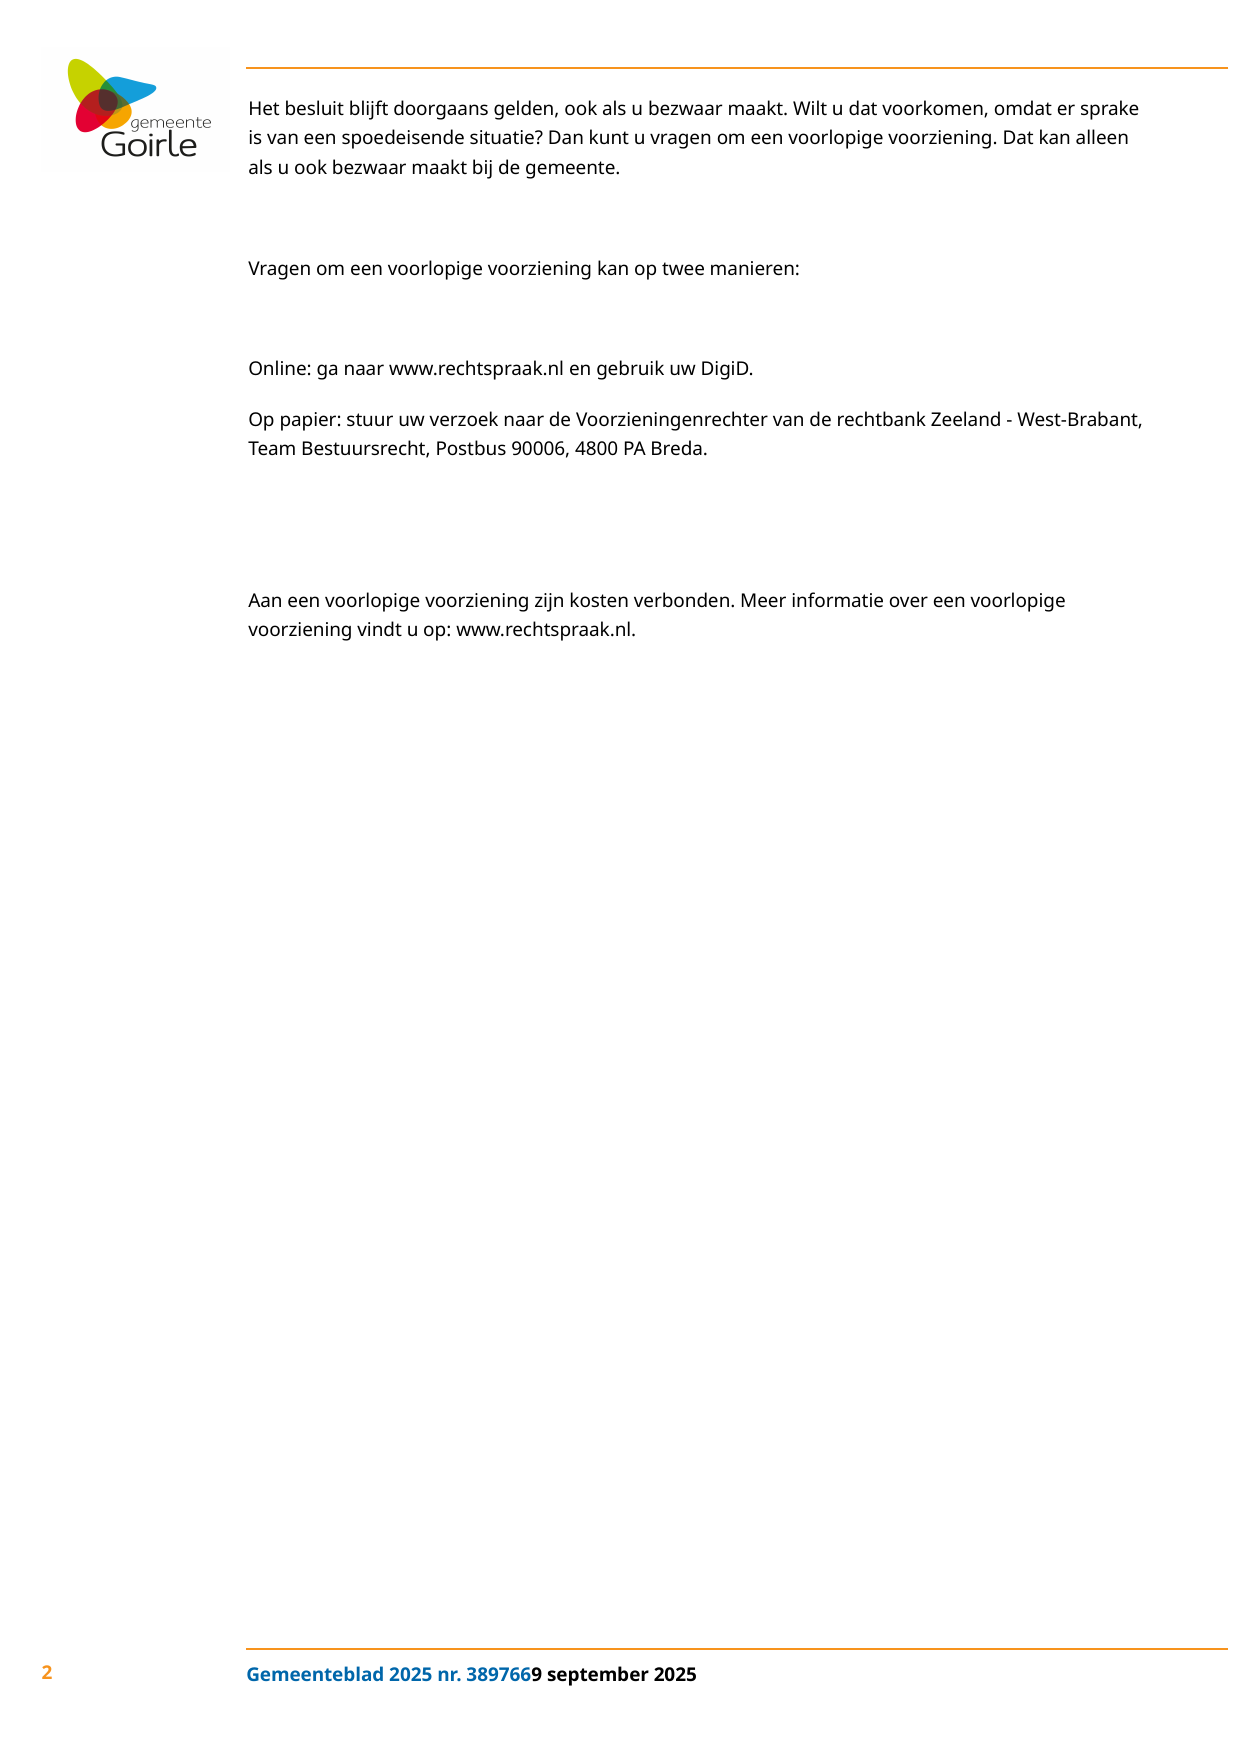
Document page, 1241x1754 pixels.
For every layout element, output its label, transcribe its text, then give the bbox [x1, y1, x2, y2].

text Het besluit blijft doorgaans gelden, ook als u bezwaar maakt. Wilt u dat voorkomen, omdat er sprake is van een spoedeisende situatie? Dan kunt u vragen om een voorlopige voorziening. Dat kan alleen als u ook bezwaar maakt bij de gemeente. [248, 95, 1152, 180]
picture [41, 47, 231, 172]
text Op papier: stuur uw verzoek naar de Voorzieningenrechter van de rechtbank Zeeland - West-Brabant, Team Bestuursrecht, Postbus 90006, 4800 PA Breda. [248, 406, 1152, 461]
text Aan een voorlopige voorziening zijn kosten verbonden. Meer informatie over een voorlopige voorziening vindt u op: www.rechtspraak.nl. [248, 587, 1152, 642]
text Vragen om een voorlopige voorziening kan op twee manieren: [248, 255, 1152, 281]
text Online: ga naar www.rechtspraak.nl en gebruik uw DigiD. [248, 356, 1152, 381]
